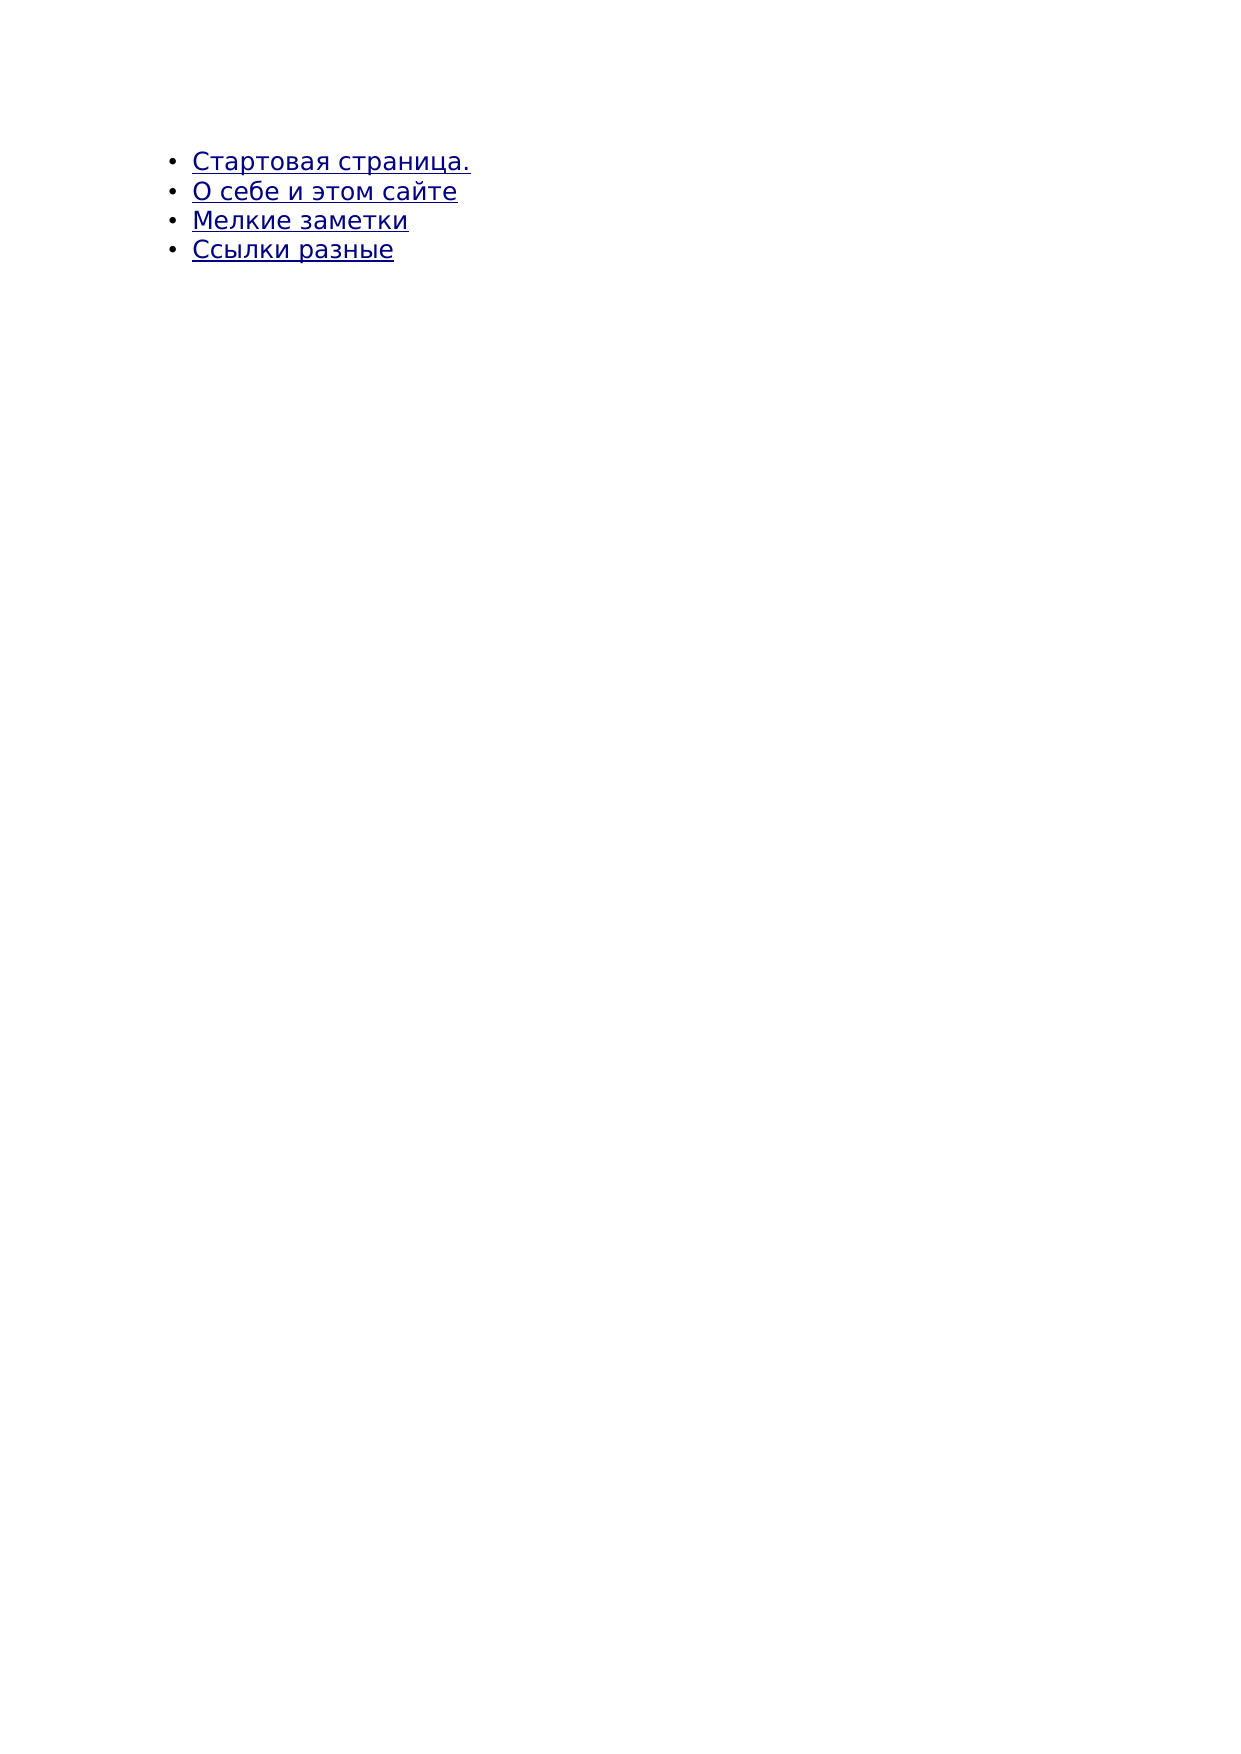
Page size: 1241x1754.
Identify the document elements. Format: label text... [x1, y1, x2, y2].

list Ссылки разные [177, 235, 1122, 264]
list О себе и этом сайте [177, 177, 1122, 206]
list Мелкие заметки [177, 206, 1122, 235]
list Стартовая страница. [177, 148, 1122, 177]
